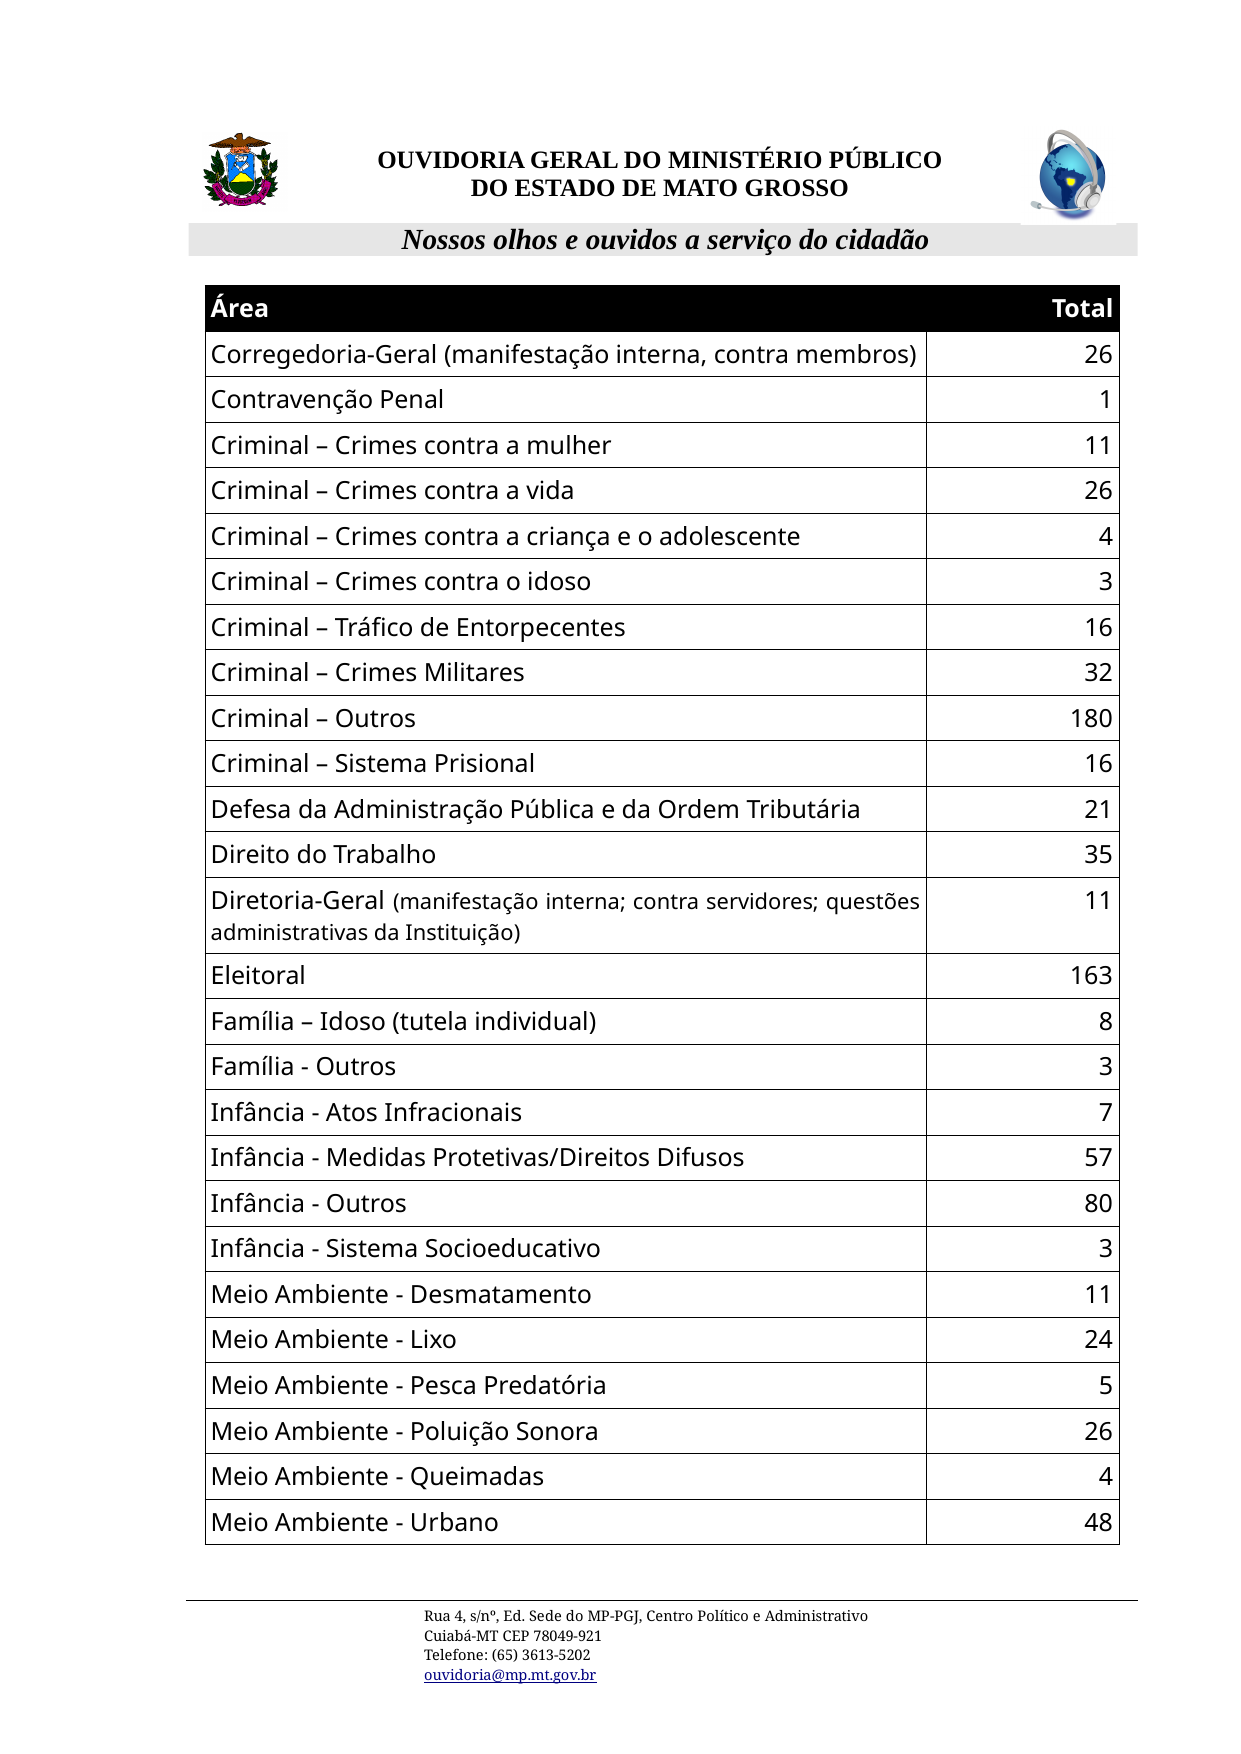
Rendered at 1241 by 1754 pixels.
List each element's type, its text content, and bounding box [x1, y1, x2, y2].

table_cell Família – Idoso (tutela individual) [206, 999, 926, 1043]
table_cell 11 [927, 1272, 1119, 1317]
table_cell Eleitoral [206, 954, 926, 998]
table_cell 24 [927, 1318, 1119, 1362]
table_cell Meio Ambiente - Urbano [206, 1500, 926, 1544]
table_cell 8 [927, 999, 1119, 1043]
table_cell 4 [927, 514, 1119, 558]
table_cell Criminal – Sistema Prisional [206, 741, 926, 786]
table_cell 57 [927, 1136, 1119, 1180]
table_cell 26 [927, 1409, 1119, 1453]
table_cell 80 [927, 1181, 1119, 1226]
table_cell 4 [927, 1454, 1119, 1499]
table_cell Corregedoria-Geral (manifestação interna, contra membros) [206, 332, 926, 376]
table_cell Diretoria-Geral (manifestação interna; contra servidores; questões administrativas da Instituição) [206, 878, 926, 952]
table_cell Defesa da Administração Pública e da Ordem Tributária [206, 787, 926, 831]
table_cell 35 [927, 832, 1119, 877]
table_cell 3 [927, 559, 1119, 604]
table_cell 11 [927, 878, 1119, 952]
table_cell 21 [927, 787, 1119, 831]
table_cell Família - Outros [206, 1045, 926, 1089]
table_header Área [206, 286, 926, 331]
table_cell 3 [927, 1045, 1119, 1089]
table_cell Criminal – Outros [206, 696, 926, 740]
table_cell 16 [927, 741, 1119, 786]
table_cell Criminal – Crimes contra a mulher [206, 423, 926, 467]
table_cell Infância - Outros [206, 1181, 926, 1226]
table_cell Criminal – Tráfico de Entorpecentes [206, 605, 926, 649]
table_cell 26 [927, 332, 1119, 376]
table_cell Meio Ambiente - Desmatamento [206, 1272, 926, 1317]
table_header Total [927, 286, 1119, 331]
table_cell 163 [927, 954, 1119, 998]
table_cell Infância - Atos Infracionais [206, 1090, 926, 1134]
table_cell Direito do Trabalho [206, 832, 926, 877]
picture [202, 132, 288, 212]
table_cell Meio Ambiente - Queimadas [206, 1454, 926, 1499]
table_cell 16 [927, 605, 1119, 649]
table_cell Criminal – Crimes contra o idoso [206, 559, 926, 604]
table_cell 1 [927, 377, 1119, 422]
table_cell Meio Ambiente - Poluição Sonora [206, 1409, 926, 1453]
table_cell 32 [927, 650, 1119, 695]
table_cell 3 [927, 1227, 1119, 1271]
table_cell 11 [927, 423, 1119, 467]
table_cell 180 [927, 696, 1119, 740]
table_cell Contravenção Penal [206, 377, 926, 422]
table_cell 48 [927, 1500, 1119, 1544]
table_cell 26 [927, 468, 1119, 513]
table_cell Meio Ambiente - Pesca Predatória [206, 1363, 926, 1408]
table_cell Criminal – Crimes contra a criança e o adolescente [206, 514, 926, 558]
table_cell Criminal – Crimes contra a vida [206, 468, 926, 513]
picture [1020, 126, 1117, 225]
table_cell Infância - Medidas Protetivas/Direitos Difusos [206, 1136, 926, 1180]
table_cell Meio Ambiente - Lixo [206, 1318, 926, 1362]
table_cell Infância - Sistema Socioeducativo [206, 1227, 926, 1271]
table_cell Criminal – Crimes Militares [206, 650, 926, 695]
table_cell 5 [927, 1363, 1119, 1408]
table_cell 7 [927, 1090, 1119, 1134]
